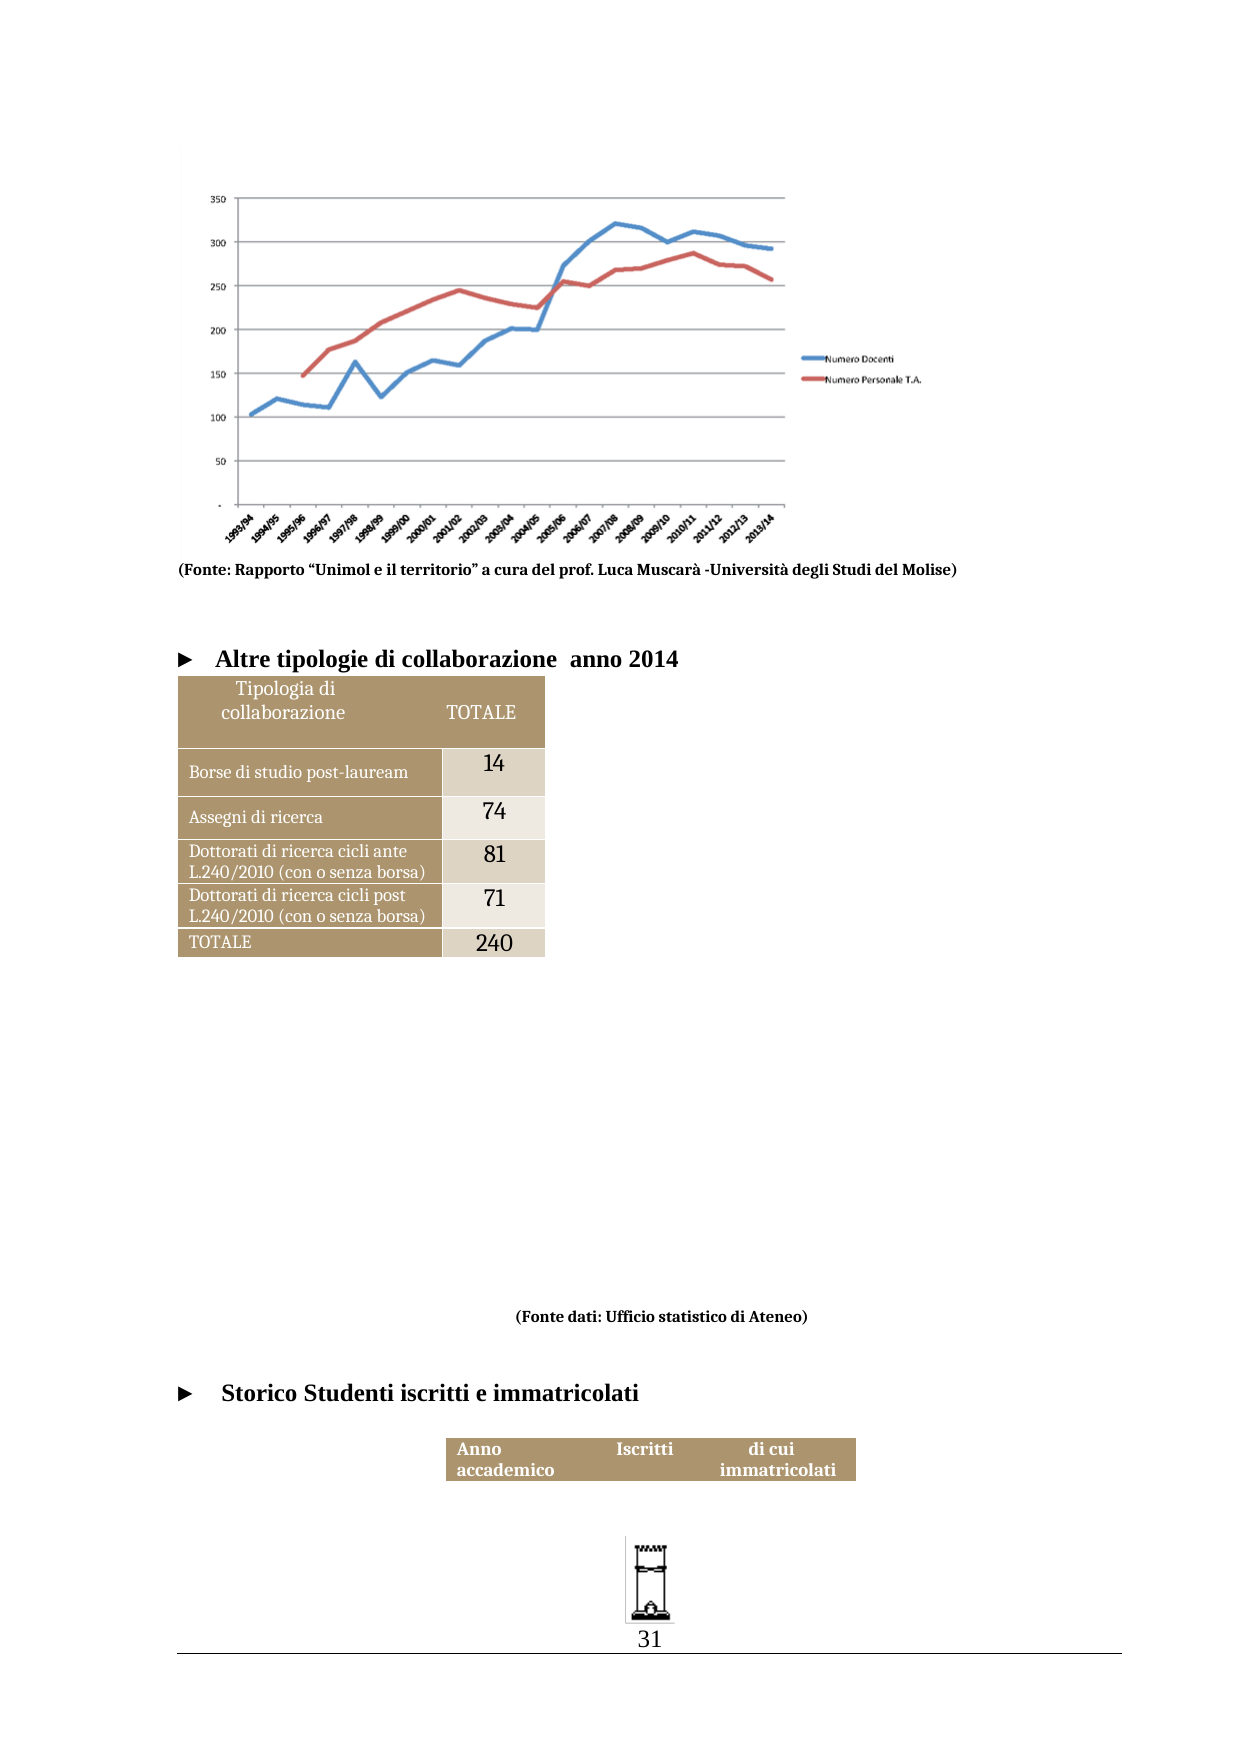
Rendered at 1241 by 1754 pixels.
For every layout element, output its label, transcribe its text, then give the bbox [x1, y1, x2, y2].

table_header di cui immatricolati [708, 1438, 856, 1481]
table_cell 240 [443, 929, 545, 957]
table_cell Assegni di ricerca [178, 797, 442, 839]
table_cell Dottorati di ricerca cicli post L.240/2010 (con o senza borsa) [178, 884, 442, 927]
text (Fonte: Rapporto “Unimol e il territorio” a cura del prof. Luca Muscarà -Università degli Studi del Molise) [177, 561, 1122, 580]
table_header Anno accademico [446, 1438, 605, 1481]
list Storico Studenti iscritti e immatricolati [177, 1378, 1122, 1408]
table_header TOTALE [398, 676, 545, 748]
list Altre tipologie di collaborazione anno 2014 [177, 644, 1122, 675]
table_header Tipologia di collaborazione [178, 676, 398, 748]
table_cell 71 [443, 884, 545, 927]
text (Fonte dati: Ufficio statistico di Ateneo) [177, 1306, 1122, 1327]
table_cell Dottorati di ricerca cicli ante L.240/2010 (con o senza borsa) [178, 840, 442, 883]
table_cell 14 [443, 749, 545, 796]
table_cell Borse di studio post-lauream [178, 749, 442, 796]
table_cell 81 [443, 840, 545, 883]
table_header Iscritti [605, 1438, 708, 1481]
table_cell TOTALE [178, 929, 442, 957]
table_cell 74 [443, 797, 545, 839]
